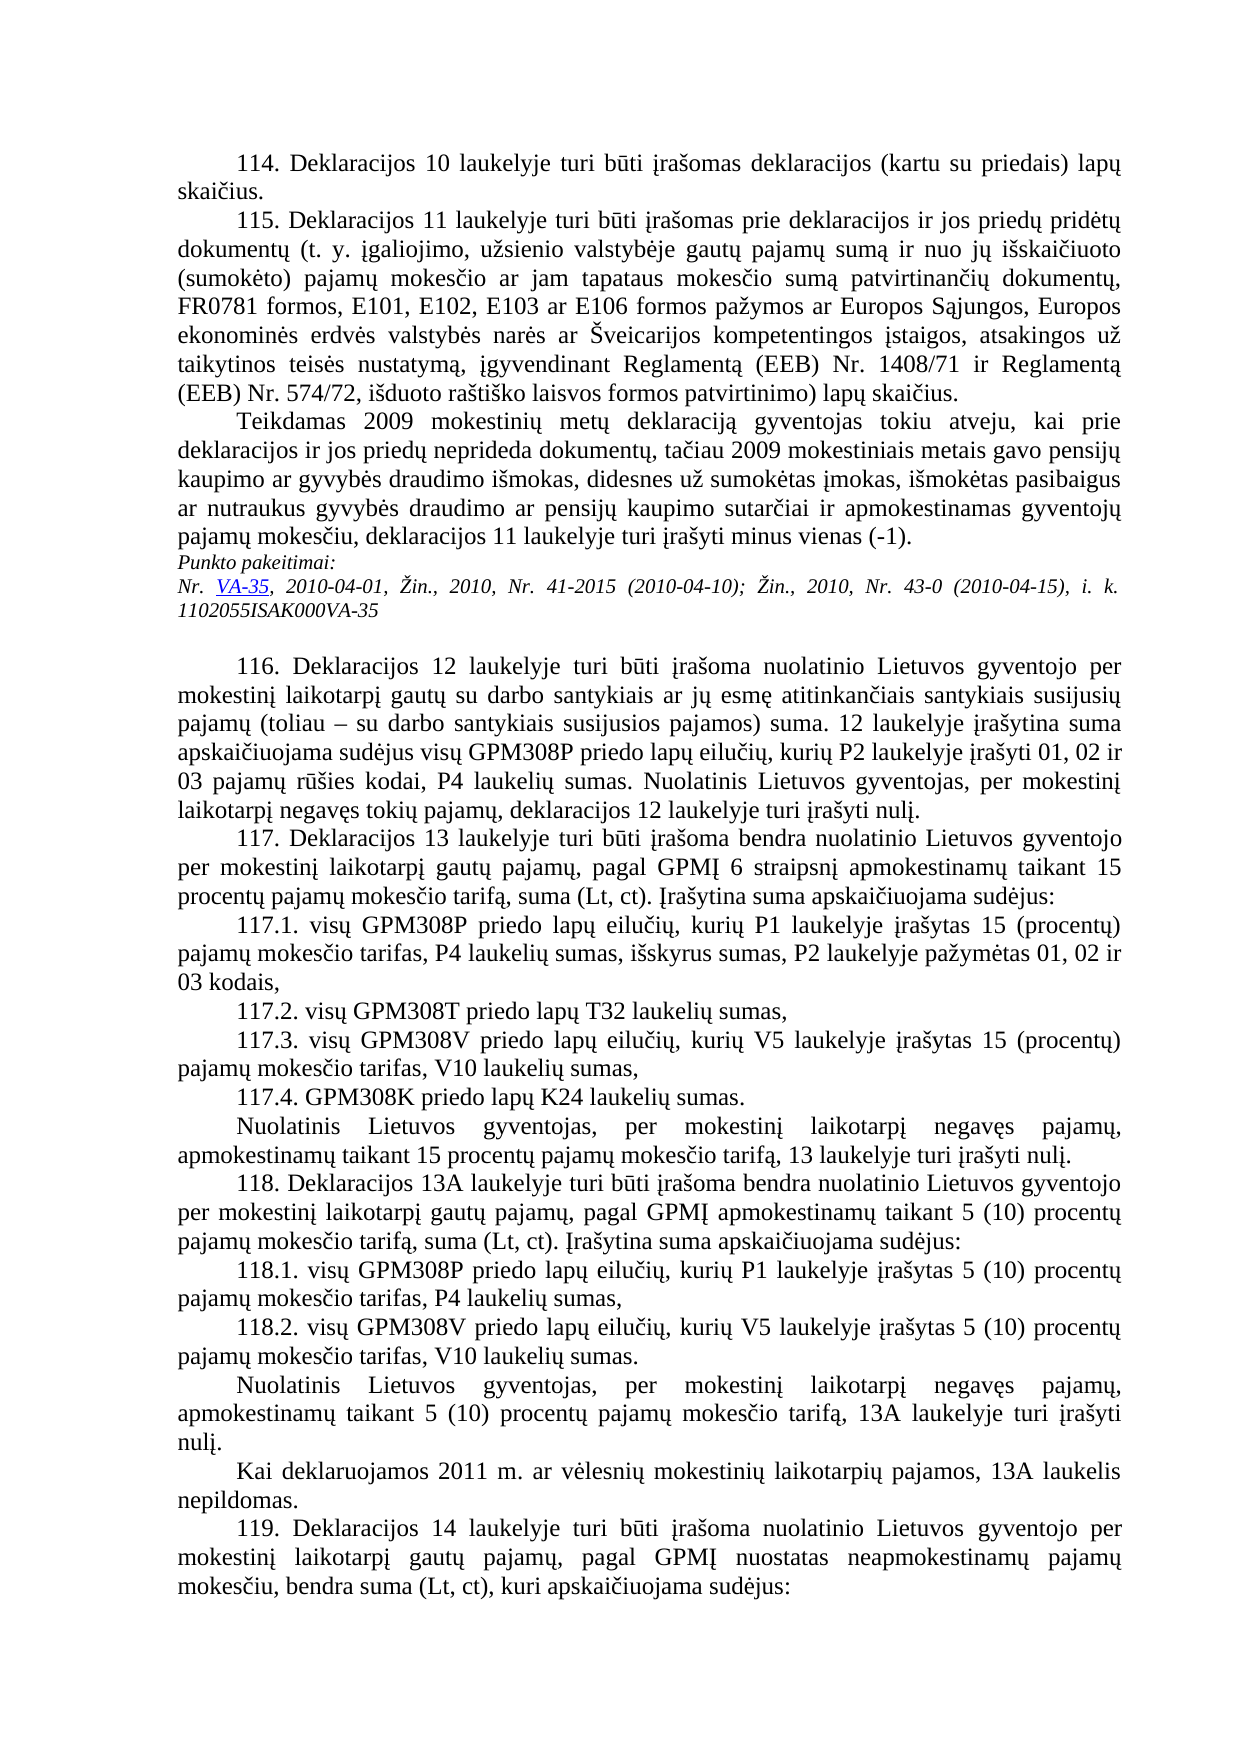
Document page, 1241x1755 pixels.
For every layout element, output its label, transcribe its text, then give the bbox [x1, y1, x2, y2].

text 118.1. visų GPM308P priedo lapų eilučių, kurių P1 laukelyje įrašytas 5 (10) procentų pajamų mokesčio tarifas, P4 laukelių sumas, [177, 1255, 1122, 1312]
text 119. Deklaracijos 14 laukelyje turi būti įrašoma nuolatinio Lietuvos gyventojo per mokestinį laikotarpį gautų pajamų, pagal GPMĮ nuostatas neapmokestinamų pajamų mokesčiu, bendra suma (Lt, ct), kuri apskaičiuojama sudėjus: [177, 1513, 1122, 1600]
text 117.2. visų GPM308T priedo lapų T32 laukelių sumas, [177, 996, 1122, 1025]
text 117.3. visų GPM308V priedo lapų eilučių, kurių V5 laukelyje įrašytas 15 (procentų) pajamų mokesčio tarifas, V10 laukelių sumas, [177, 1025, 1122, 1082]
text Teikdamas 2009 mokestinių metų deklaraciją gyventojas tokiu atveju, kai prie deklaracijos ir jos priedų neprideda dokumentų, tačiau 2009 mokestiniais metais gavo pensijų kaupimo ar gyvybės draudimo išmokas, didesnes už sumokėtas įmokas, išmokėtas pasibaigus ar nutraukus gyvybės draudimo ar pensijų kaupimo sutarčiai ir apmokestinamas gyventojų pajamų mokesčiu, deklaracijos 11 laukelyje turi įrašyti minus vienas (-1). [177, 406, 1122, 550]
text 117.4. GPM308K priedo lapų K24 laukelių sumas. [177, 1082, 1122, 1111]
text Nuolatinis Lietuvos gyventojas, per mokestinį laikotarpį negavęs pajamų, apmokestinamų taikant 15 procentų pajamų mokesčio tarifą, 13 laukelyje turi įrašyti nulį. [177, 1111, 1122, 1168]
text 118. Deklaracijos 13A laukelyje turi būti įrašoma bendra nuolatinio Lietuvos gyventojo per mokestinį laikotarpį gautų pajamų, pagal GPMĮ apmokestinamų taikant 5 (10) procentų pajamų mokesčio tarifą, suma (Lt, ct). Įrašytina suma apskaičiuojama sudėjus: [177, 1168, 1122, 1255]
text 115. Deklaracijos 11 laukelyje turi būti įrašomas prie deklaracijos ir jos priedų pridėtų dokumentų (t. y. įgaliojimo, užsienio valstybėje gautų pajamų sumą ir nuo jų išskaičiuoto (sumokėto) pajamų mokesčio ar jam tapataus mokesčio sumą patvirtinančių dokumentų, FR0781 formos, E101, E102, E103 ar E106 formos pažymos ar Europos Sąjungos, Europos ekonominės erdvės valstybės narės ar Šveicarijos kompetentingos įstaigos, atsakingos už taikytinos teisės nustatymą, įgyvendinant Reglamentą (EEB) Nr. 1408/71 ir Reglamentą (EEB) Nr. 574/72, išduoto raštiško laisvos formos patvirtinimo) lapų skaičius. [177, 205, 1122, 406]
text Punkto pakeitimai: [177, 550, 1122, 574]
text 114. Deklaracijos 10 laukelyje turi būti įrašomas deklaracijos (kartu su priedais) lapų skaičius. [177, 148, 1122, 205]
text 117. Deklaracijos 13 laukelyje turi būti įrašoma bendra nuolatinio Lietuvos gyventojo per mokestinį laikotarpį gautų pajamų, pagal GPMĮ 6 straipsnį apmokestinamų taikant 15 procentų pajamų mokesčio tarifą, suma (Lt, ct). Įrašytina suma apskaičiuojama sudėjus: [177, 823, 1122, 910]
text 117.1. visų GPM308P priedo lapų eilučių, kurių P1 laukelyje įrašytas 15 (procentų) pajamų mokesčio tarifas, P4 laukelių sumas, išskyrus sumas, P2 laukelyje pažymėtas 01, 02 ir 03 kodais, [177, 910, 1122, 996]
text 118.2. visų GPM308V priedo lapų eilučių, kurių V5 laukelyje įrašytas 5 (10) procentų pajamų mokesčio tarifas, V10 laukelių sumas. [177, 1312, 1122, 1370]
text Nuolatinis Lietuvos gyventojas, per mokestinį laikotarpį negavęs pajamų, apmokestinamų taikant 5 (10) procentų pajamų mokesčio tarifą, 13A laukelyje turi įrašyti nulį. [177, 1370, 1122, 1456]
text Kai deklaruojamos 2011 m. ar vėlesnių mokestinių laikotarpių pajamos, 13A laukelis nepildomas. [177, 1456, 1122, 1513]
text Nr. VA-35, 2010-04-01, Žin., 2010, Nr. 41-2015 (2010-04-10); Žin., 2010, Nr. 43-0 (2010-04-15), i. k. 1102055ISAK000VA-35 [177, 574, 1122, 622]
text 116. Deklaracijos 12 laukelyje turi būti įrašoma nuolatinio Lietuvos gyventojo per mokestinį laikotarpį gautų su darbo santykiais ar jų esmę atitinkančiais santykiais susijusių pajamų (toliau – su darbo santykiais susijusios pajamos) suma. 12 laukelyje įrašytina suma apskaičiuojama sudėjus visų GPM308P priedo lapų eilučių, kurių P2 laukelyje įrašyti 01, 02 ir 03 pajamų rūšies kodai, P4 laukelių sumas. Nuolatinis Lietuvos gyventojas, per mokestinį laikotarpį negavęs tokių pajamų, deklaracijos 12 laukelyje turi įrašyti nulį. [177, 651, 1122, 823]
